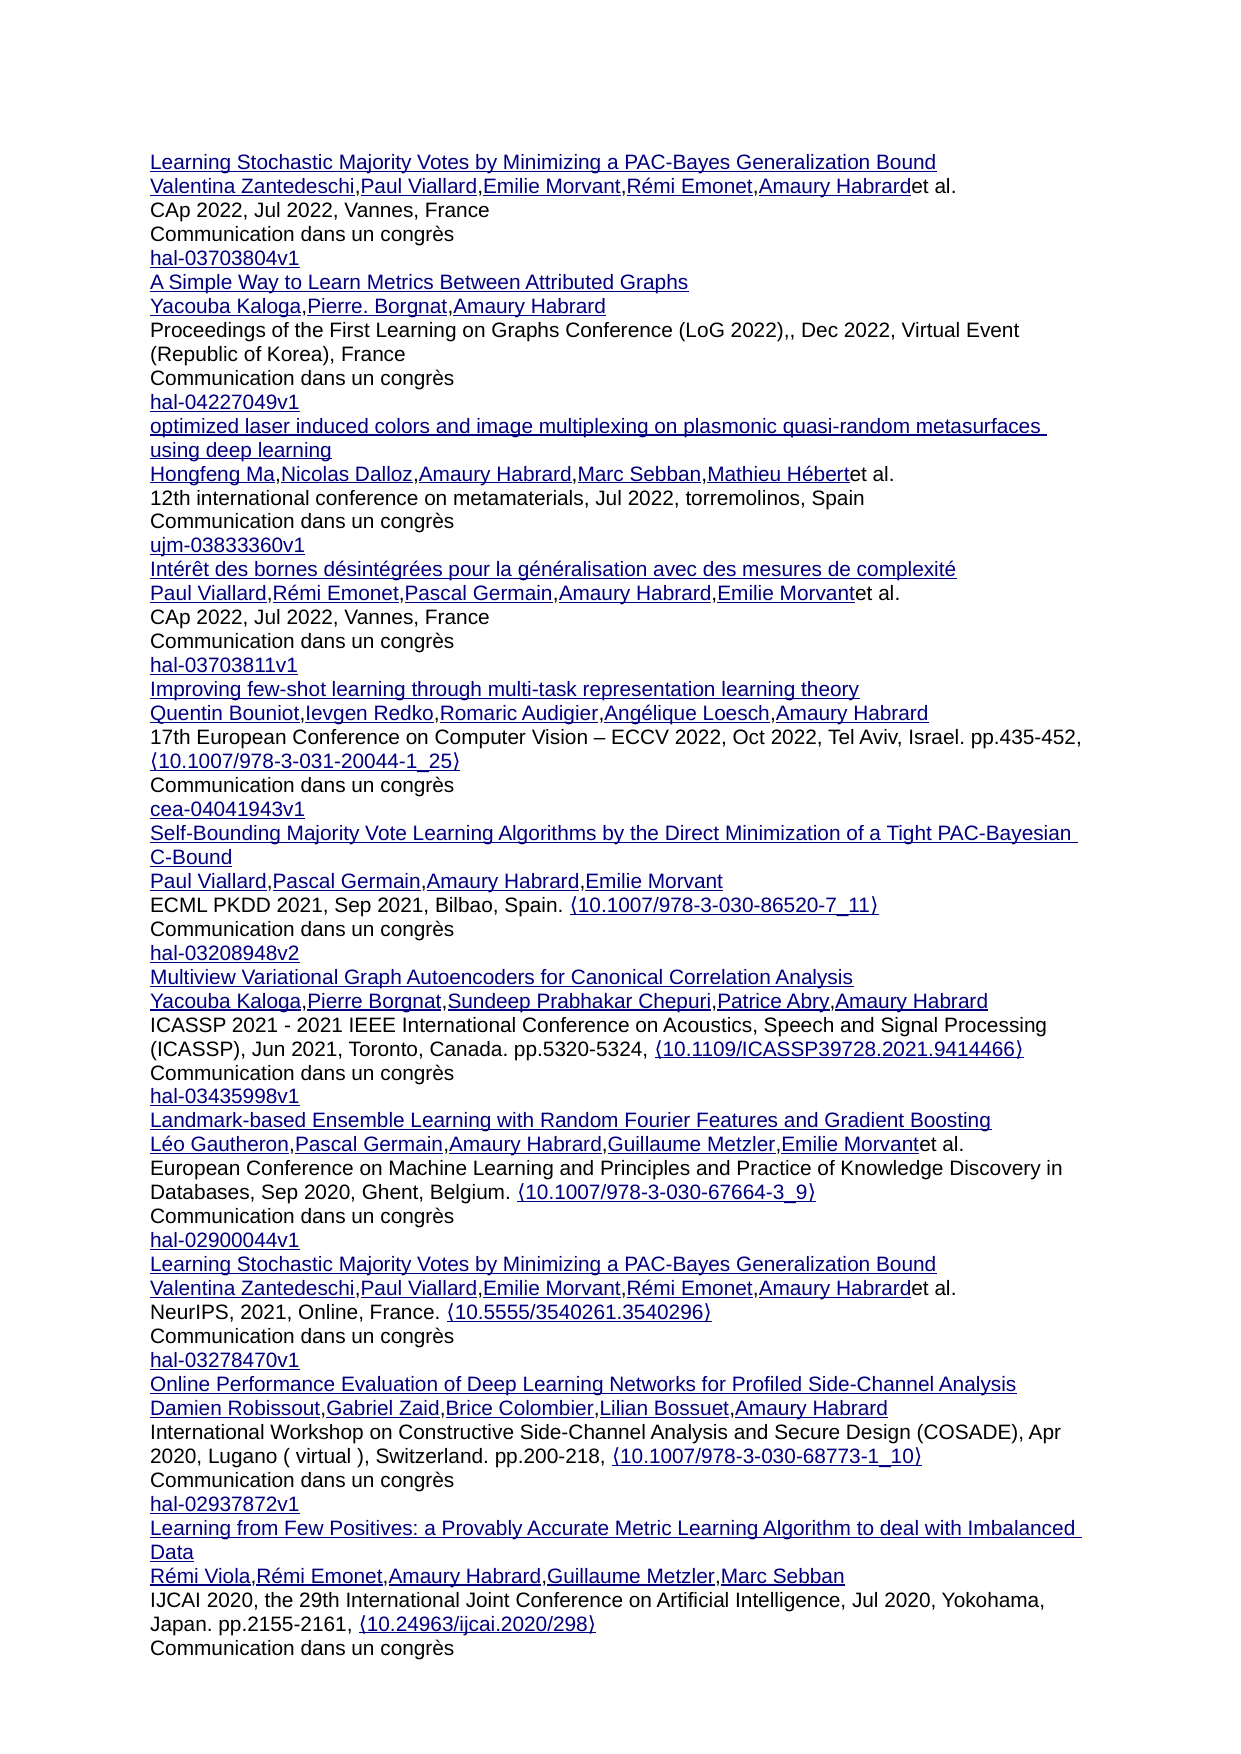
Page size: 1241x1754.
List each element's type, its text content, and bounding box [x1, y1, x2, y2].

table_cell optimized laser induced colors and image multiplexing on plasmonic quasi-random metasurfaces using deep learning Hongfeng Ma,Nicolas Dalloz,Amaury Habrard,Marc Sebban,Mathieu Hébertet al. 12th international conference on metamaterials, Jul 2022, torremolinos, Spain Communication dans un congrès ujm-03833360v1 [150, 414, 1090, 557]
table_cell Landmark-based Ensemble Learning with Random Fourier Features and Gradient Boosting Léo Gautheron,Pascal Germain,Amaury Habrard,Guillaume Metzler,Emilie Morvantet al. European Conference on Machine Learning and Principles and Practice of Knowledge Discovery in Databases, Sep 2020, Ghent, Belgium. ⟨10.1007/978-3-030-67664-3_9⟩ Communication dans un congrès hal-02900044v1 [150, 1108, 1090, 1252]
table_cell Intérêt des bornes désintégrées pour la généralisation avec des mesures de complexité Paul Viallard,Rémi Emonet,Pascal Germain,Amaury Habrard,Emilie Morvantet al. CAp 2022, Jul 2022, Vannes, France Communication dans un congrès hal-03703811v1 [150, 557, 1090, 677]
table_cell Learning from Few Positives: a Provably Accurate Metric Learning Algorithm to deal with Imbalanced Data Rémi Viola,Rémi Emonet,Amaury Habrard,Guillaume Metzler,Marc Sebban IJCAI 2020, the 29th International Joint Conference on Artificial Intelligence, Jul 2020, Yokohama, Japan. pp.2155-2161, ⟨10.24963/ijcai.2020/298⟩ Communication dans un congrès [150, 1516, 1090, 1659]
table_cell Learning Stochastic Majority Votes by Minimizing a PAC-Bayes Generalization Bound Valentina Zantedeschi,Paul Viallard,Emilie Morvant,Rémi Emonet,Amaury Habrardet al. CAp 2022, Jul 2022, Vannes, France Communication dans un congrès hal-03703804v1 [150, 150, 1090, 270]
table_cell Self-Bounding Majority Vote Learning Algorithms by the Direct Minimization of a Tight PAC-Bayesian C-Bound Paul Viallard,Pascal Germain,Amaury Habrard,Emilie Morvant ECML PKDD 2021, Sep 2021, Bilbao, Spain. ⟨10.1007/978-3-030-86520-7_11⟩ Communication dans un congrès hal-03208948v2 [150, 821, 1090, 964]
table_cell Improving few-shot learning through multi-task representation learning theory Quentin Bouniot,Ievgen Redko,Romaric Audigier,Angélique Loesch,Amaury Habrard 17th European Conference on Computer Vision – ECCV 2022, Oct 2022, Tel Aviv, Israel. pp.435-452, ⟨10.1007/978-3-031-20044-1_25⟩ Communication dans un congrès cea-04041943v1 [150, 677, 1090, 821]
table_cell A Simple Way to Learn Metrics Between Attributed Graphs Yacouba Kaloga,Pierre. Borgnat,Amaury Habrard Proceedings of the First Learning on Graphs Conference (LoG 2022),, Dec 2022, Virtual Event (Republic of Korea), France Communication dans un congrès hal-04227049v1 [150, 270, 1090, 413]
table_cell Online Performance Evaluation of Deep Learning Networks for Profiled Side-Channel Analysis Damien Robissout,Gabriel Zaid,Brice Colombier,Lilian Bossuet,Amaury Habrard International Workshop on Constructive Side-Channel Analysis and Secure Design (COSADE), Apr 2020, Lugano ( virtual ), Switzerland. pp.200-218, ⟨10.1007/978-3-030-68773-1_10⟩ Communication dans un congrès hal-02937872v1 [150, 1372, 1090, 1516]
table_cell Multiview Variational Graph Autoencoders for Canonical Correlation Analysis Yacouba Kaloga,Pierre Borgnat,Sundeep Prabhakar Chepuri,Patrice Abry,Amaury Habrard ICASSP 2021 - 2021 IEEE International Conference on Acoustics, Speech and Signal Processing (ICASSP), Jun 2021, Toronto, Canada. pp.5320-5324, ⟨10.1109/ICASSP39728.2021.9414466⟩ Communication dans un congrès hal-03435998v1 [150, 965, 1090, 1108]
table_cell Learning Stochastic Majority Votes by Minimizing a PAC-Bayes Generalization Bound Valentina Zantedeschi,Paul Viallard,Emilie Morvant,Rémi Emonet,Amaury Habrardet al. NeurIPS, 2021, Online, France. ⟨10.5555/3540261.3540296⟩ Communication dans un congrès hal-03278470v1 [150, 1252, 1090, 1372]
